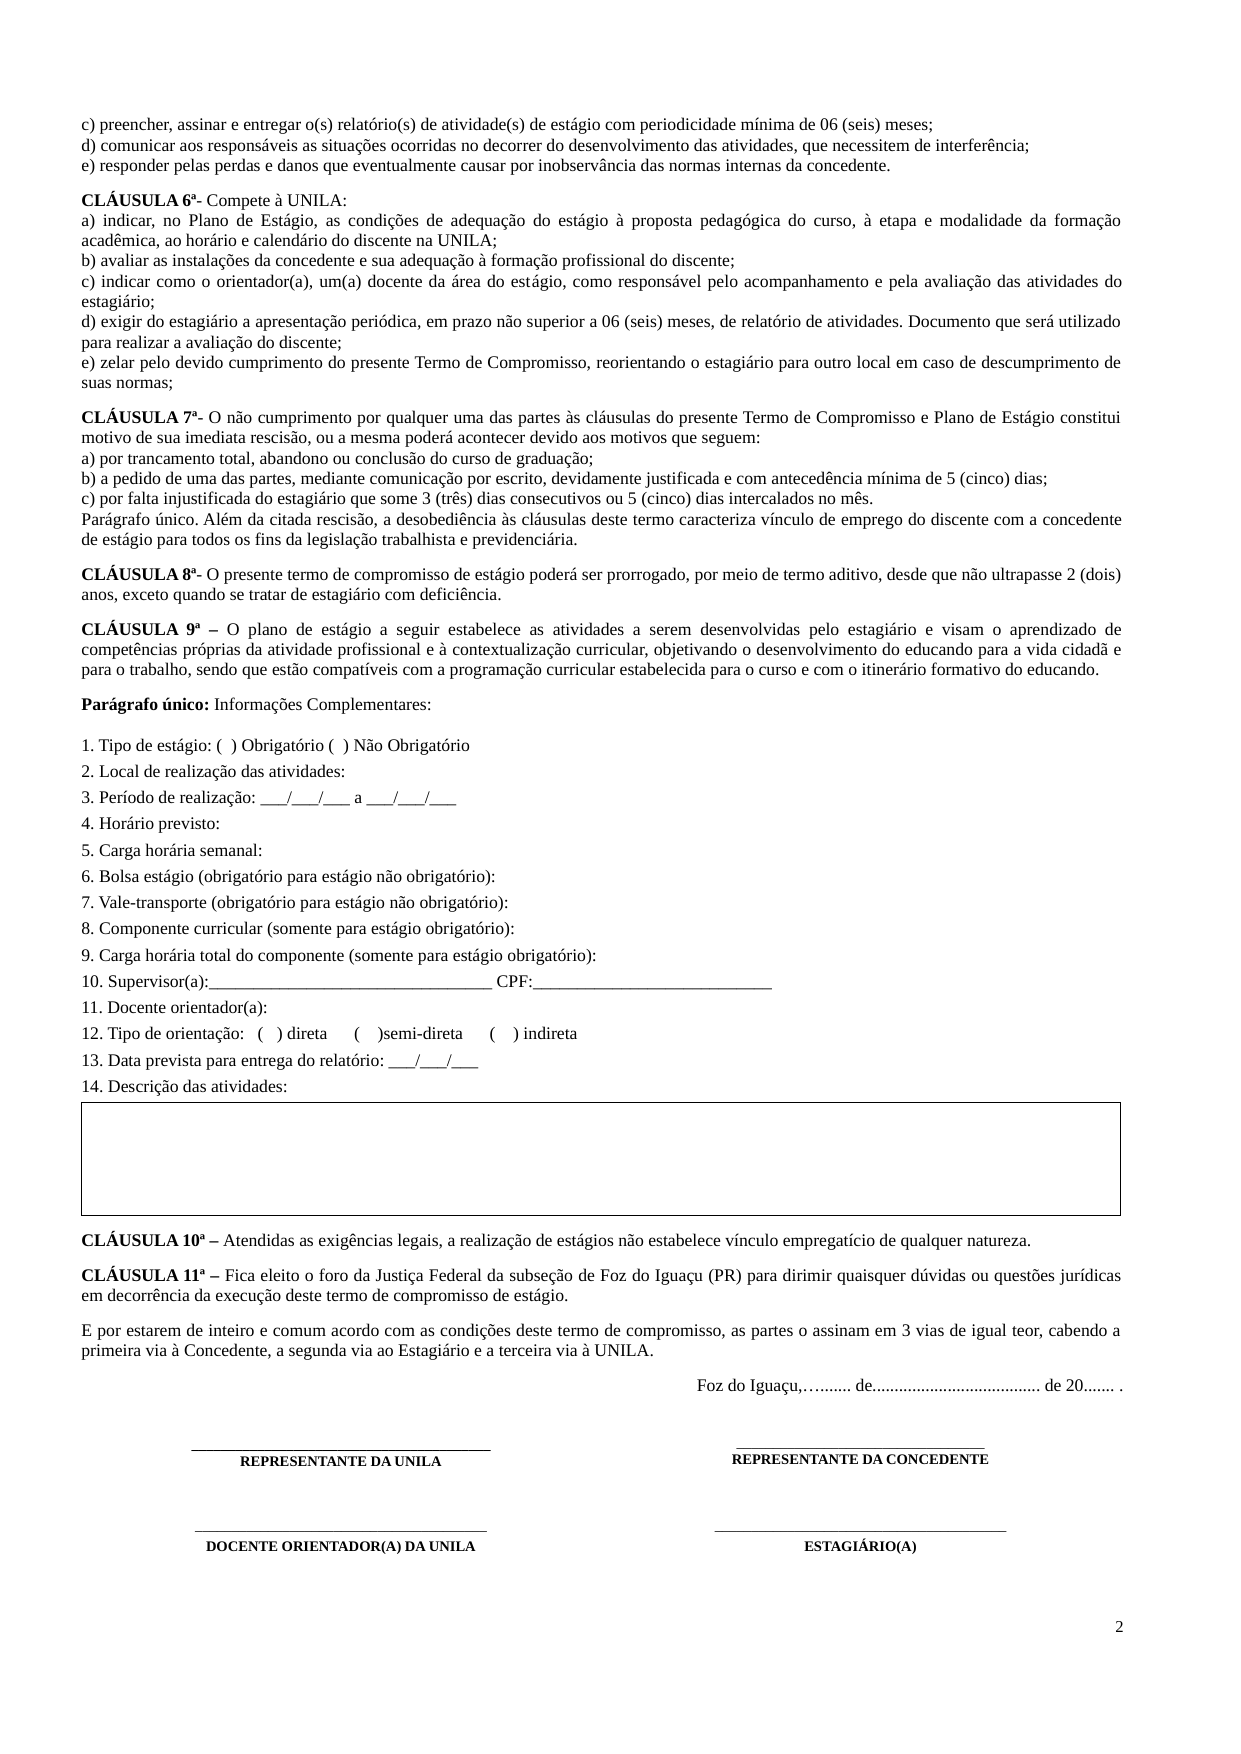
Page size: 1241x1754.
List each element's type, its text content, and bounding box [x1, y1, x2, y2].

text CLÁUSULA 10ª – Atendidas as exigências legais, a realização de estágios não estabelece vínculo empregatício de qualquer natureza. [81, 1230, 1123, 1251]
text 5. Carga horária semanal: [81, 839, 1123, 860]
text CLÁUSULA 9ª – O plano de estágio a seguir estabelece as atividades a serem desenvolvidas pelo estagiário e visam o aprendizado de competências próprias da atividade profissional e à contextualização curricular, objetivando o desenvolvimento do educando para a vida cidadã e para o trabalho, sendo que estão compatíveis com a programação curricular estabelecida para o curso e com o itinerário formativo do educando. [81, 618, 1123, 679]
text 11. Docente orientador(a): [81, 997, 1123, 1017]
text 7. Vale-transporte (obrigatório para estágio não obrigatório): [81, 892, 1123, 912]
text c) preencher, assinar e entregar o(s) relatório(s) de atividade(s) de estágio com periodicidade mínima de 06 (seis) meses; [81, 114, 1123, 134]
text CLÁUSULA 8ª- O presente termo de compromisso de estágio poderá ser prorrogado, por meio de termo aditivo, desde que não ultrapasse 2 (dois) anos, exceto quando se tratar de estagiário com deficiência. [81, 563, 1123, 604]
text 4. Horário previsto: [81, 813, 1123, 833]
text c) indicar como o orientador(a), um(a) docente da área do estágio, como responsável pelo acompanhamento e pela avaliação das atividades do estagiário; [81, 271, 1123, 311]
text d) exigir do estagiário a apresentação periódica, em prazo não superior a 06 (seis) meses, de relatório de atividades. Documento que será utilizado para realizar a avaliação do discente; [81, 311, 1123, 352]
text e) responder pelas perdas e danos que eventualmente causar por inobservância das normas internas da concedente. [81, 155, 1123, 175]
text b) a pedido de uma das partes, mediante comunicação por escrito, devidamente justificada e com antecedência mínima de 5 (cinco) dias; [81, 468, 1123, 488]
table_header [82, 1103, 1120, 1215]
text 13. Data prevista para entrega do relatório: ___/___/___ [81, 1049, 1123, 1070]
text 14. Descrição das atividades: [81, 1076, 1123, 1096]
text 8. Componente curricular (somente para estágio obrigatório): [81, 918, 1123, 938]
table_cell ________________________________________ DOCENTE ORIENTADOR(A) DA UNILA [81, 1475, 600, 1576]
text c) por falta injustificada do estagiário que some 3 (três) dias consecutivos ou 5 (cinco) dias intercalados no mês. [81, 488, 1123, 508]
text 10. Supervisor(a):________________________________ CPF:___________________________ [81, 971, 1123, 991]
text e) zelar pelo devido cumprimento do presente Termo de Compromisso, reorientando o estagiário para outro local em caso de descumprimento de suas normas; [81, 352, 1123, 392]
text E por estarem de inteiro e comum acordo com as condições deste termo de compromisso, as partes o assinam em 3 vias de igual teor, cabendo a primeira via à Concedente, a segunda via ao Estagiário e a terceira via à UNILA. [81, 1320, 1123, 1361]
text a) por trancamento total, abandono ou conclusão do curso de graduação; [81, 447, 1123, 468]
text d) comunicar aos responsáveis as situações ocorridas no decorrer do desenvolvimento das atividades, que necessitem de interferência; [81, 134, 1123, 155]
text a) indicar, no Plano de Estágio, as condições de adequação do estágio à proposta pedagógica do curso, à etapa e modalidade da formação acadêmica, ao horário e calendário do discente na UNILA; [81, 210, 1123, 250]
text Parágrafo único. Além da citada rescisão, a desobediência às cláusulas deste termo caracteriza vínculo de emprego do discente com a concedente de estágio para todos os fins da legislação trabalhista e previdenciária. [81, 508, 1123, 549]
table_header __________________________________ REPRESENTANTE DA CONCEDENTE [600, 1410, 1120, 1475]
text 6. Bolsa estágio (obrigatório para estágio não obrigatório): [81, 866, 1123, 886]
text b) avaliar as instalações da concedente e sua adequação à formação profissional do discente; [81, 250, 1123, 271]
text 12. Tipo de orientação: ( ) direta ( )semi-direta ( ) indireta [81, 1023, 1123, 1043]
text 3. Período de realização: ___/___/___ a ___/___/___ [81, 787, 1123, 807]
text Parágrafo único: Informações Complementares: [81, 694, 1123, 714]
table_header _________________________________________ REPRESENTANTE DA UNILA [81, 1410, 600, 1475]
table_cell ________________________________________ ESTAGIÁRIO(A) [600, 1475, 1120, 1576]
text CLÁUSULA 11ª – Fica eleito o foro da Justiça Federal da subseção de Foz do Iguaçu (PR) para dirimir quaisquer dúvidas ou questões jurídicas em decorrência da execução deste termo de compromisso de estágio. [81, 1265, 1123, 1306]
text 2. Local de realização das atividades: [81, 761, 1123, 781]
text 9. Carga horária total do componente (somente para estágio obrigatório): [81, 944, 1123, 965]
text CLÁUSULA 7ª- O não cumprimento por qualquer uma das partes às cláusulas do presente Termo de Compromisso e Plano de Estágio constitui motivo de sua imediata rescisão, ou a mesma poderá acontecer devido aos motivos que seguem: [81, 407, 1123, 447]
text CLÁUSULA 6ª- Compete à UNILA: [81, 189, 1123, 210]
text 1. Tipo de estágio: ( ) Obrigatório ( ) Não Obrigatório [81, 734, 1123, 755]
